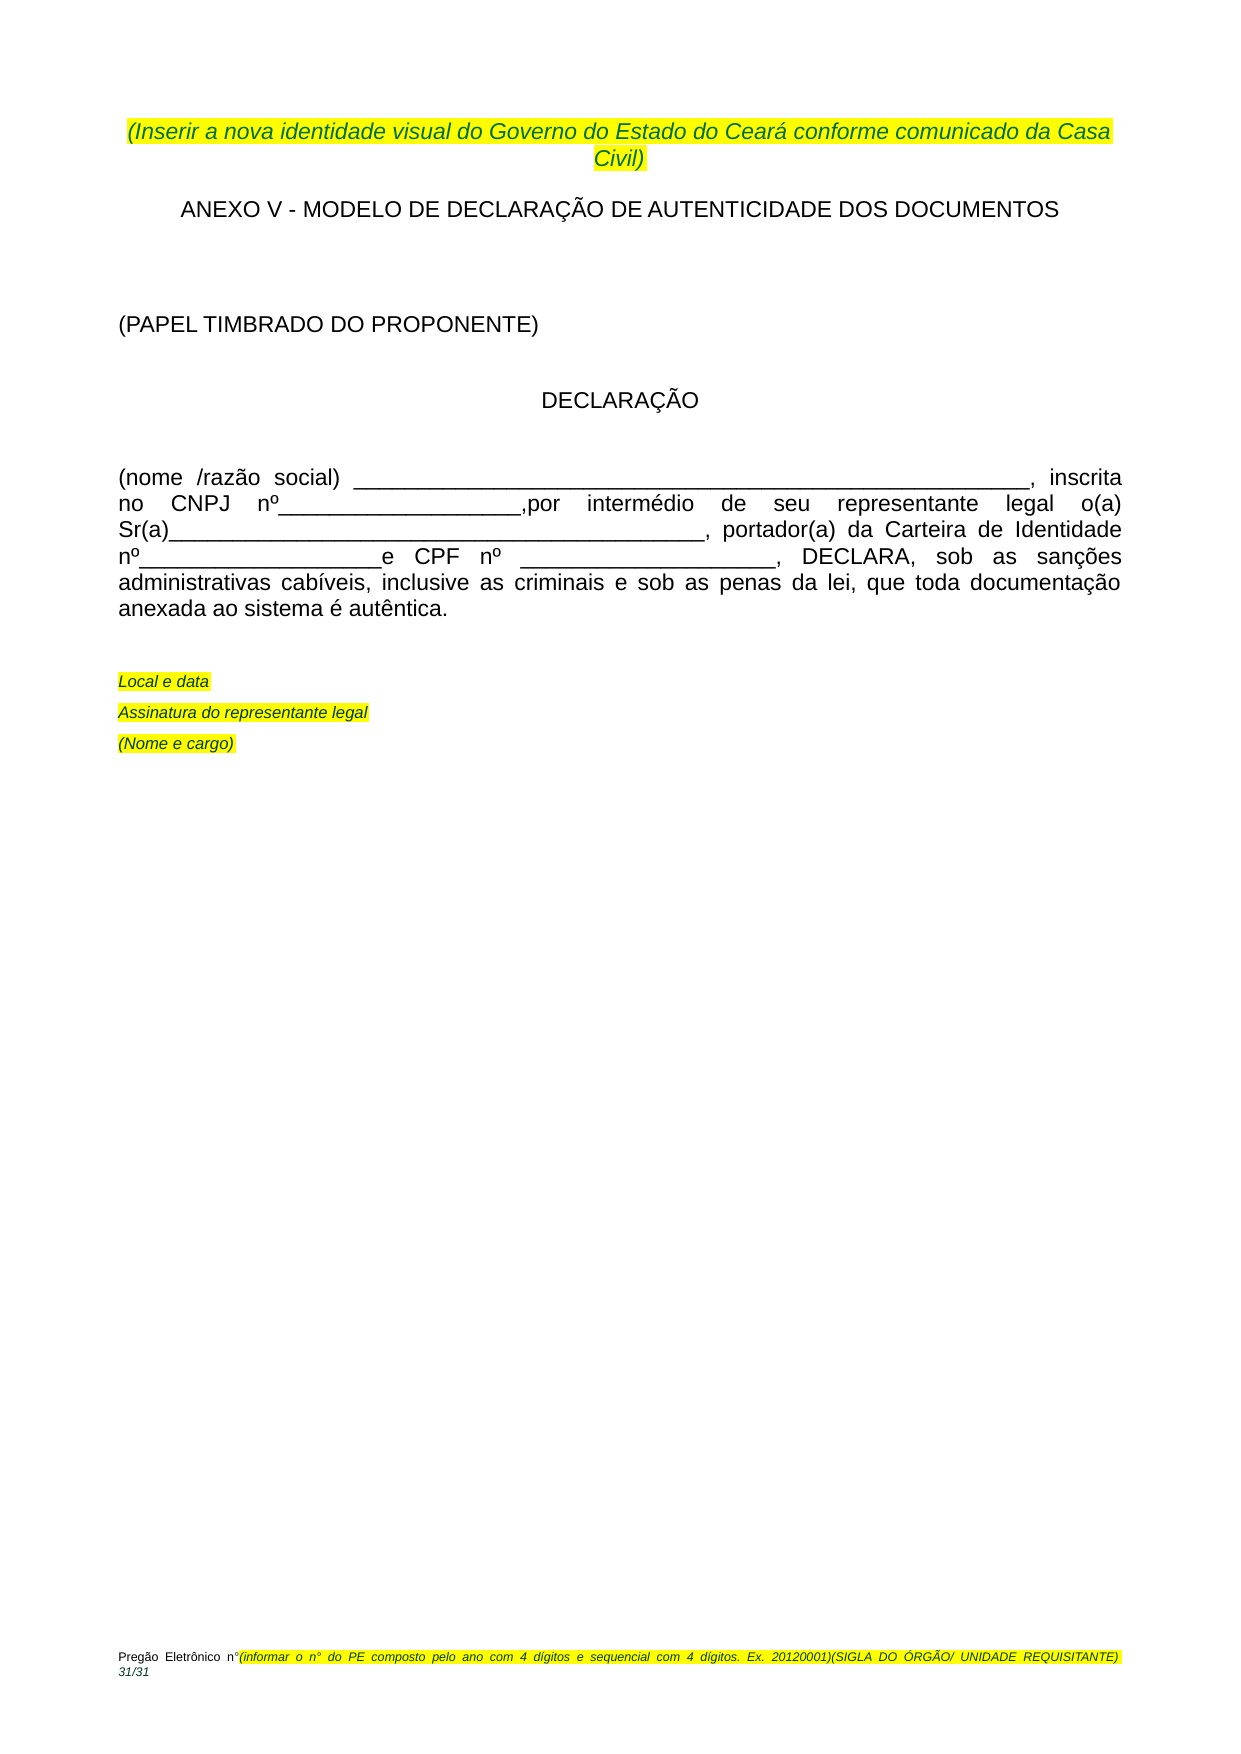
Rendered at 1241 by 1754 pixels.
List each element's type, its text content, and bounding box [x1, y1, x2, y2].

text (PAPEL TIMBRADO DO PROPONENTE) [118, 311, 1122, 337]
text Assinatura do representante legal [118, 703, 1122, 722]
text (nome /razão social) _____________________________________________________, inscrita no CNPJ nº___________________,por intermédio de seu representante legal o(a) Sr(a)__________________________________________, portador(a) da Carteira de Identidade nº___________________e CPF nº ____________________, DECLARA, sob as sanções administrativas cabíveis, inclusive as criminais e sob as penas da lei, que toda documentação anexada ao sistema é autêntica. [118, 464, 1122, 622]
text DECLARAÇÃO [118, 387, 1122, 413]
text (Nome e cargo) [118, 734, 1122, 753]
text ANEXO V - MODELO DE DECLARAÇÃO DE AUTENTICIDADE DOS DOCUMENTOS [118, 196, 1122, 222]
text Local e data [118, 672, 1122, 691]
